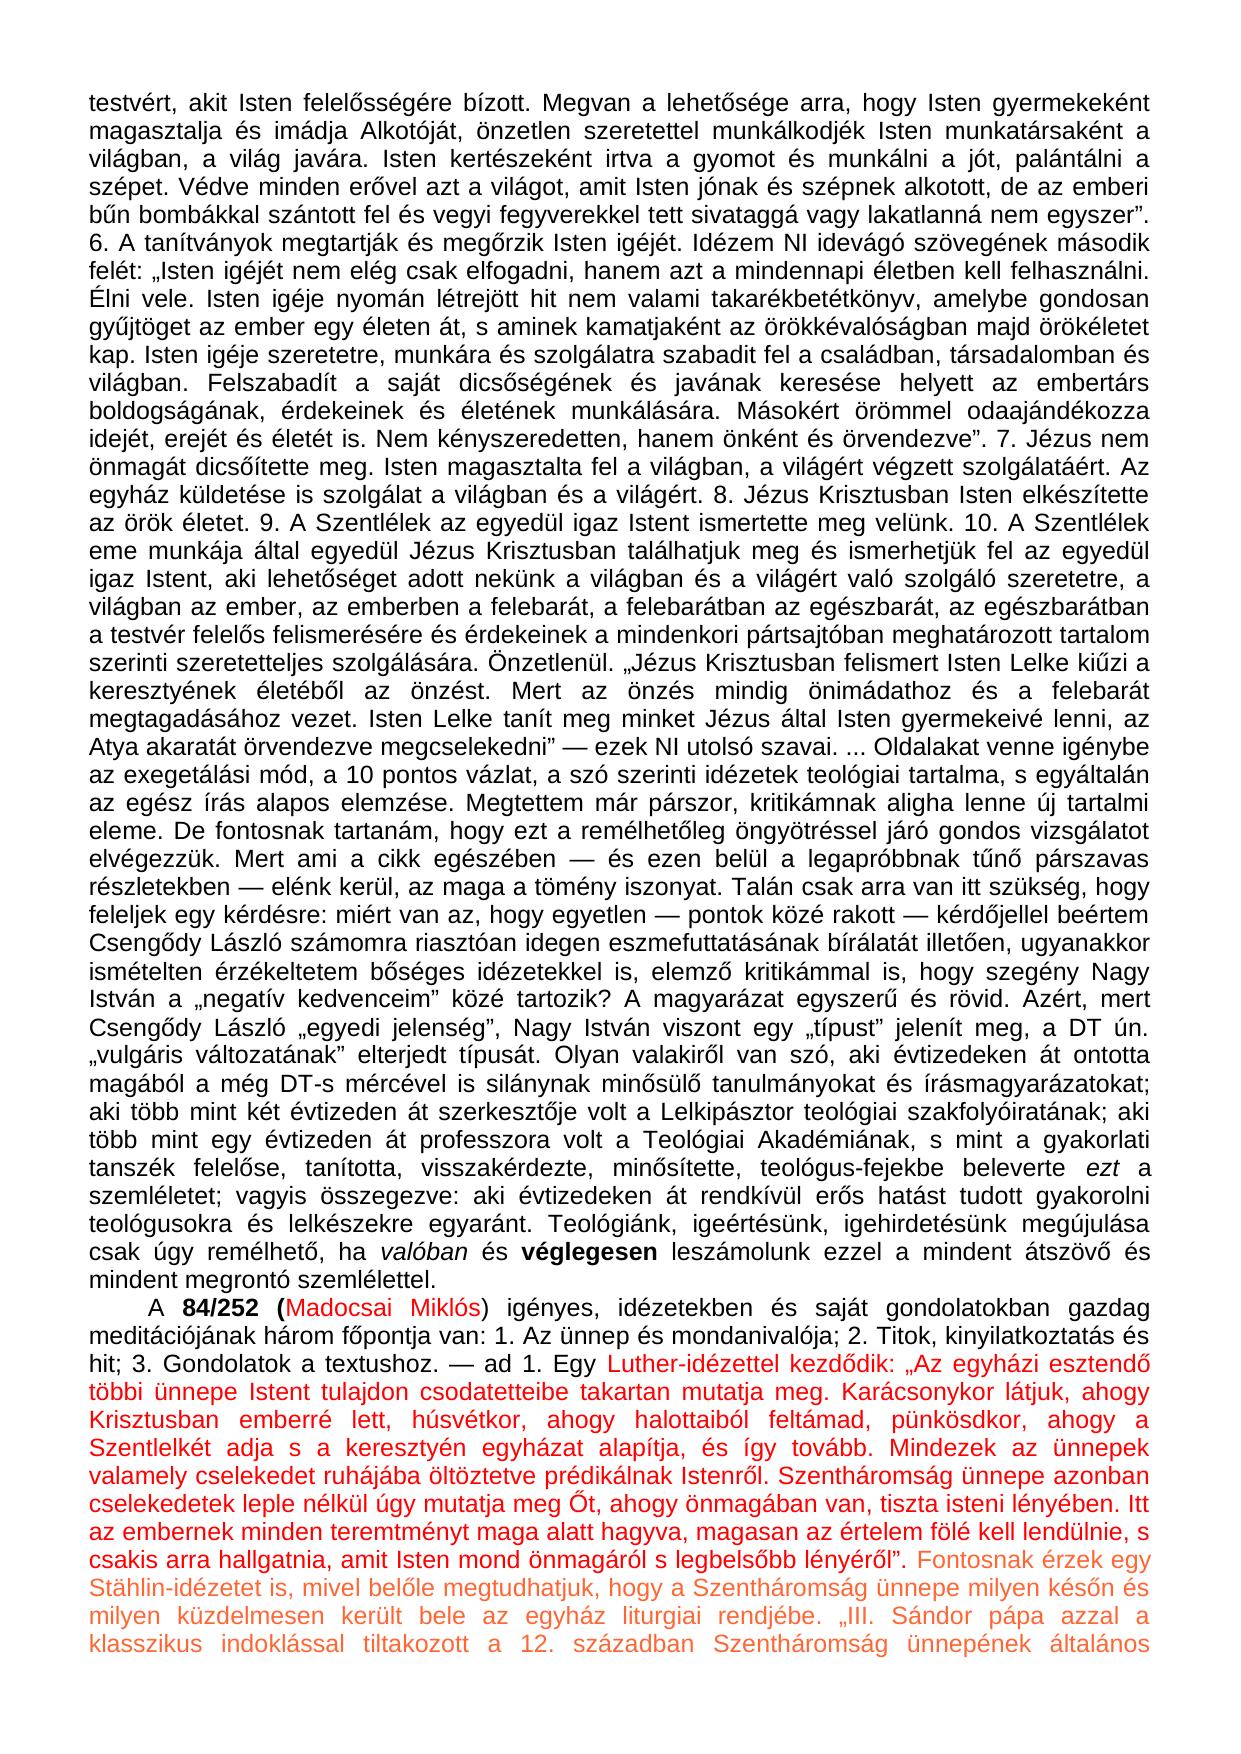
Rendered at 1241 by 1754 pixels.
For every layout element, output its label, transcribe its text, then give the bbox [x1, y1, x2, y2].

text testvért, akit Isten felelősségére bízott. Megvan a lehetősége arra, hogy Isten gyermekeként magasztalja és imádja Alkotóját, önzetlen szeretettel munkálkodjék Isten munkatársaként a világban, a világ javára. Isten kertészeként irtva a gyomot és munkálni a jót, palántálni a szépet. Védve minden erővel azt a világot, amit Isten jónak és szépnek alkotott, de az emberi bűn bombákkal szántott fel és vegyi fegyverekkel tett sivataggá vagy lakatlanná nem egyszer”. 6. A tanítványok megtartják és megőrzik Isten igéjét. Idézem NI idevágó szövegének második felét: „Isten igéjét nem elég csak elfogadni, hanem azt a mindennapi életben kell felhasználni. Élni vele. Isten igéje nyomán létrejött hit nem valami takarékbetétkönyv, amelybe gondosan gyűjtöget az ember egy életen át, s aminek kamatjaként az örökkévalóságban majd örökéletet kap. Isten igéje szeretetre, munkára és szolgálatra szabadit fel a családban, társadalomban és világban. Felszabadít a saját dicsőségének és javának keresése helyett az embertárs boldogságának, érdekeinek és életének munkálására. Másokért örömmel odaajándékozza idejét, erejét és életét is. Nem kényszeredetten, hanem önként és örvendezve”. 7. Jézus nem önmagát dicsőítette meg. Isten magasztalta fel a világban, a világért végzett szolgálatáért. Az egyház küldetése is szolgálat a világban és a világért. 8. Jézus Krisztusban Isten elkészítette az örök életet. 9. A Szentlélek az egyedül igaz Istent ismertette meg velünk. 10. A Szentlélek eme munkája által egyedül Jézus Krisztusban találhatjuk meg és ismerhetjük fel az egyedül igaz Istent, aki lehetőséget adott nekünk a világban és a világért való szolgáló szeretetre, a világban az ember, az emberben a felebarát, a felebarátban az egészbarát, az egészbarátban a testvér felelős felismerésére és érdekeinek a mindenkori pártsajtóban meghatározott tartalom szerinti szeretetteljes szolgálására. Önzetlenül. „Jézus Krisztusban felismert Isten Lelke kiűzi a keresztyének életéből az önzést. Mert az önzés mindig önimádathoz és a felebarát megtagadásához vezet. Isten Lelke tanít meg minket Jézus által Isten gyermekeivé lenni, az Atya akaratát örvendezve megcselekedni” ― ezek NI utolsó szavai. ... Oldalakat venne igénybe az exegetálási mód, a 10 pontos vázlat, a szó szerinti idézetek teológiai tartalma, s egyáltalán az egész írás alapos elemzése. Megtettem már párszor, kritikámnak aligha lenne új tartalmi eleme. De fontosnak tartanám, hogy ezt a remélhetőleg öngyötréssel járó gondos vizsgálatot elvégezzük. Mert ami a cikk egészében ― és ezen belül a legapróbbnak tűnő párszavas részletekben ― elénk kerül, az maga a tömény iszonyat. Talán csak arra van itt szükség, hogy feleljek egy kérdésre: miért van az, hogy egyetlen ― pontok közé rakott ― kérdőjellel beértem Csengődy László számomra riasztóan idegen eszmefuttatásának bírálatát illetően, ugyanakkor ismételten érzékeltetem bőséges idézetekkel is, elemző kritikámmal is, hogy szegény Nagy István a „negatív kedvenceim” közé tartozik? A magyarázat egyszerű és rövid. Azért, mert Csengődy László „egyedi jelenség”, Nagy István viszont egy „típust” jelenít meg, a DT ún. „vulgáris változatának” elterjedt típusát. Olyan valakiről van szó, aki évtizedeken át ontotta magából a még DT‑s mércével is silánynak minősülő tanulmányokat és írásmagyarázatokat; aki több mint két évtizeden át szerkesztője volt a Lelkipásztor teológiai szakfolyóiratának; aki több mint egy évtizeden át professzora volt a Teológiai Akadémiának, s mint a gyakorlati tanszék felelőse, tanította, visszakérdezte, minősítette, teológus-fejekbe beleverte ezt a szemléletet; vagyis összegezve: aki évtizedeken át rendkívül erős hatást tudott gyakorolni teológusokra és lelkészekre egyaránt. Teológiánk, igeértésünk, igehirdetésünk megújulása csak úgy remélhető, ha valóban és véglegesen leszámolunk ezzel a mindent átszövő és mindent megrontó szemlélettel. [88, 88, 1152, 1293]
text A 84/252 (Madocsai Miklós) igényes, idézetekben és saját gondolatokban gazdag meditációjának három főpontja van: 1. Az ünnep és mondanivalója; 2. Titok, kinyilatkoztatás és hit; 3. Gondolatok a textushoz. ― ad 1. Egy Luther-idézettel kezdődik: „Az egyházi esztendő többi ünnepe Istent tulajdon csodatetteibe takartan mutatja meg. Karácsonykor látjuk, ahogy Krisztusban emberré lett, húsvétkor, ahogy halottaiból feltámad, pünkösdkor, ahogy a Szentlelkét adja s a keresztyén egyházat alapítja, és így tovább. Mindezek az ünnepek valamely cselekedet ruhájába öltöztetve prédikálnak Istenről. Szentháromság ünnepe azonban cselekedetek leple nélkül úgy mutatja meg Őt, ahogy önmagában van, tiszta isteni lényében. Itt az embernek minden teremtményt maga alatt hagyva, magasan az értelem fölé kell lendülnie, s csakis arra hallgatnia, amit Isten mond önmagáról s legbelsőbb lényéről”. Fontosnak érzek egy Stählin-idézetet is, mivel belőle megtudhatjuk, hogy a Szentháromság ünnepe milyen későn és milyen küzdelmesen került bele az egyház liturgiai rendjébe. „III. Sándor pápa azzal a klasszikus indoklással tiltakozott a 12. században Szentháromság ünnepének általános [88, 1293, 1152, 1658]
